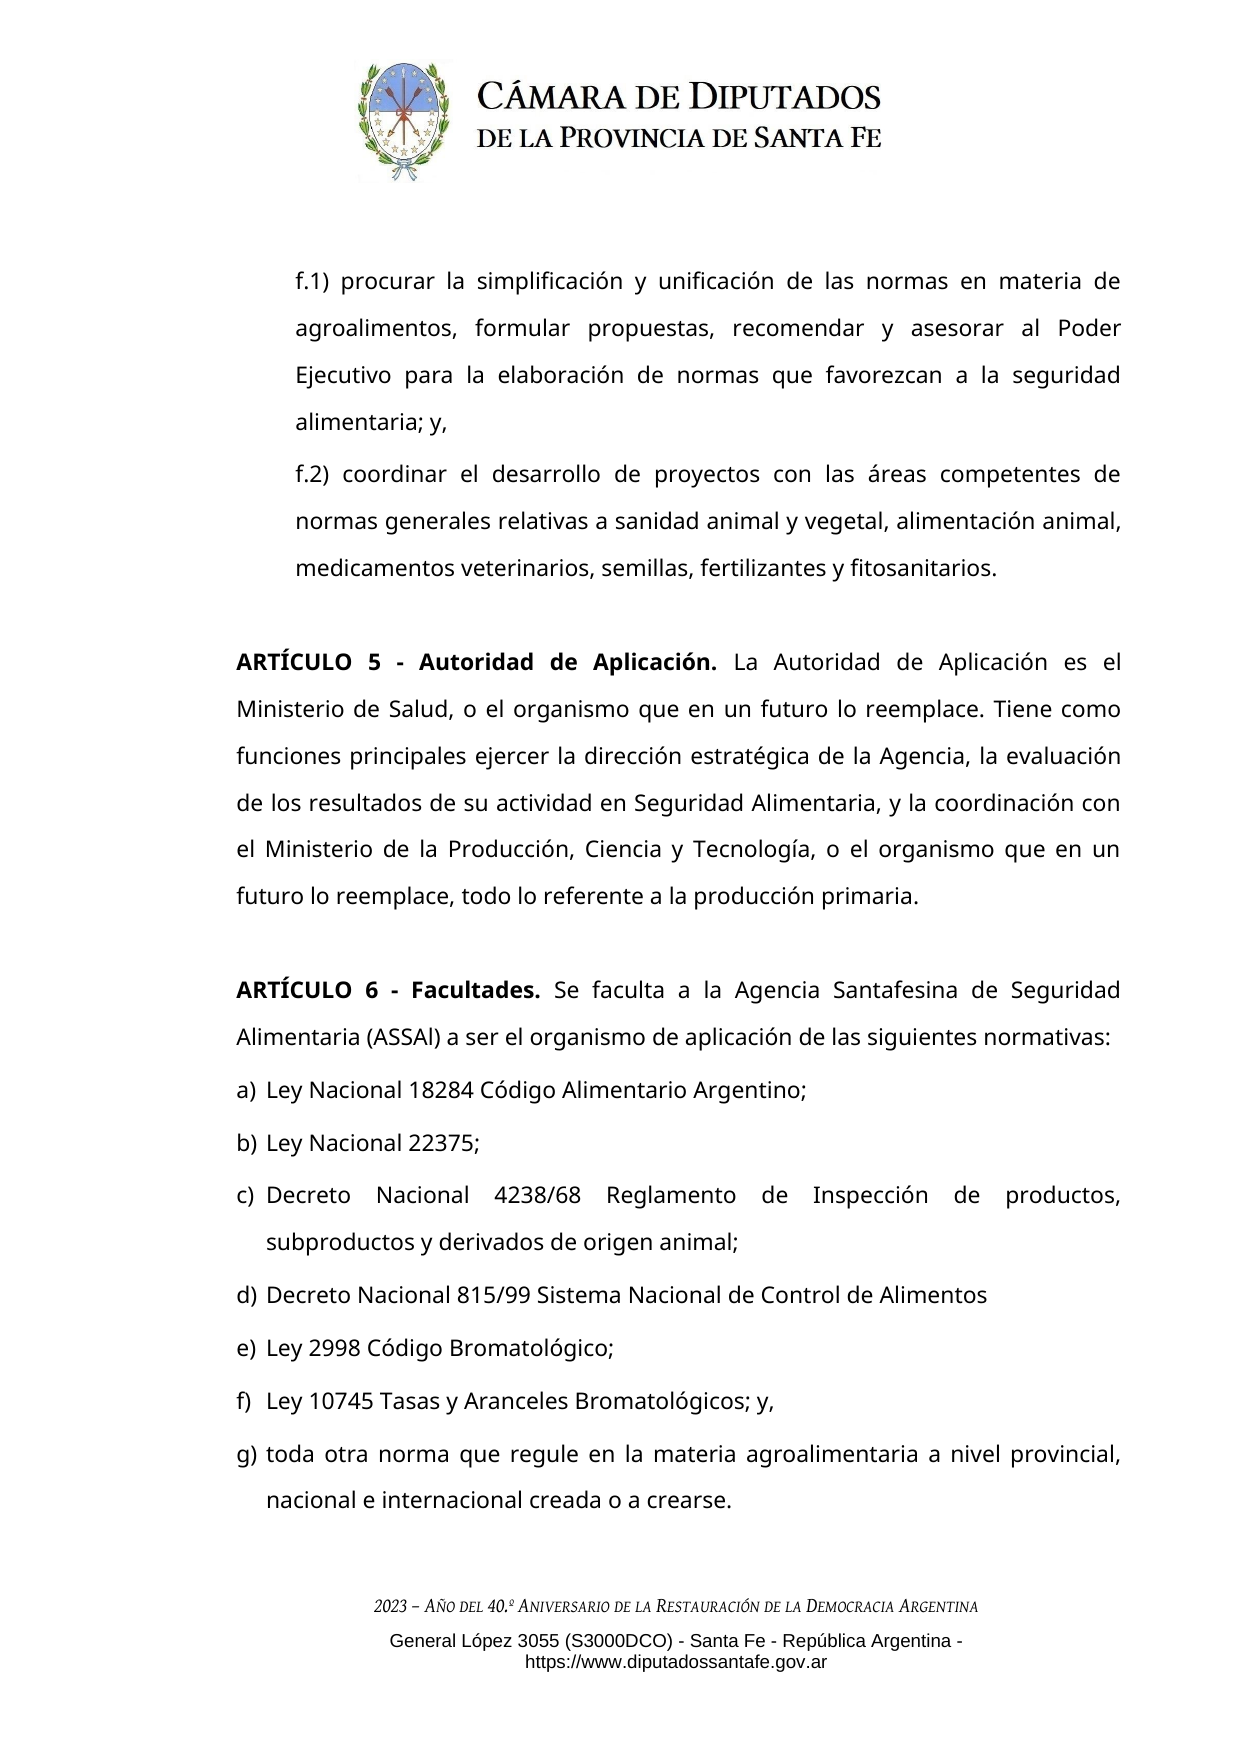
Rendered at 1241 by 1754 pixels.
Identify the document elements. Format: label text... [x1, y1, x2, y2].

list f.1) procurar la simplificación y unificación de las normas en materia de agroalimentos, formular propuestas, recomendar y asesorar al Poder Ejecutivo para la elaboración de normas que favorezcan a la seguridad alimentaria; y, [295, 265, 1122, 437]
list Ley Nacional 22375; [236, 1127, 1122, 1158]
text ARTÍCULO 5 - Autoridad de Aplicación. La Autoridad de Aplicación es el Ministerio de Salud, o el organismo que en un futuro lo reemplace. Tiene como funciones principales ejercer la dirección estratégica de la Agencia, la evaluación de los resultados de su actividad en Seguridad Alimentaria, y la coordinación con el Ministerio de la Producción, Ciencia y Tecnología, o el organismo que en un futuro lo reemplace, todo lo referente a la producción primaria. [236, 646, 1122, 912]
list Ley 2998 Código Bromatológico; [236, 1332, 1122, 1363]
list Decreto Nacional 815/99 Sistema Nacional de Control de Alimentos [236, 1279, 1122, 1310]
picture [354, 59, 886, 183]
list toda otra norma que regule en la materia agroalimentaria a nivel provincial, nacional e internacional creada o a crearse. [236, 1437, 1122, 1516]
text ARTÍCULO 6 - Facultades. Se faculta a la Agencia Santafesina de Seguridad Alimentaria (ASSAl) a ser el organismo de aplicación de las siguientes normativas: [236, 974, 1122, 1052]
list Decreto Nacional 4238/68 Reglamento de Inspección de productos, subproductos y derivados de origen animal; [236, 1179, 1122, 1257]
list Ley 10745 Tasas y Aranceles Bromatológicos; y, [236, 1385, 1122, 1416]
list Ley Nacional 18284 Código Alimentario Argentino; [236, 1074, 1122, 1105]
list f.2) coordinar el desarrollo de proyectos con las áreas competentes de normas generales relativas a sanidad animal y vegetal, alimentación animal, medicamentos veterinarios, semillas, fertilizantes y fitosanitarios. [295, 458, 1122, 583]
